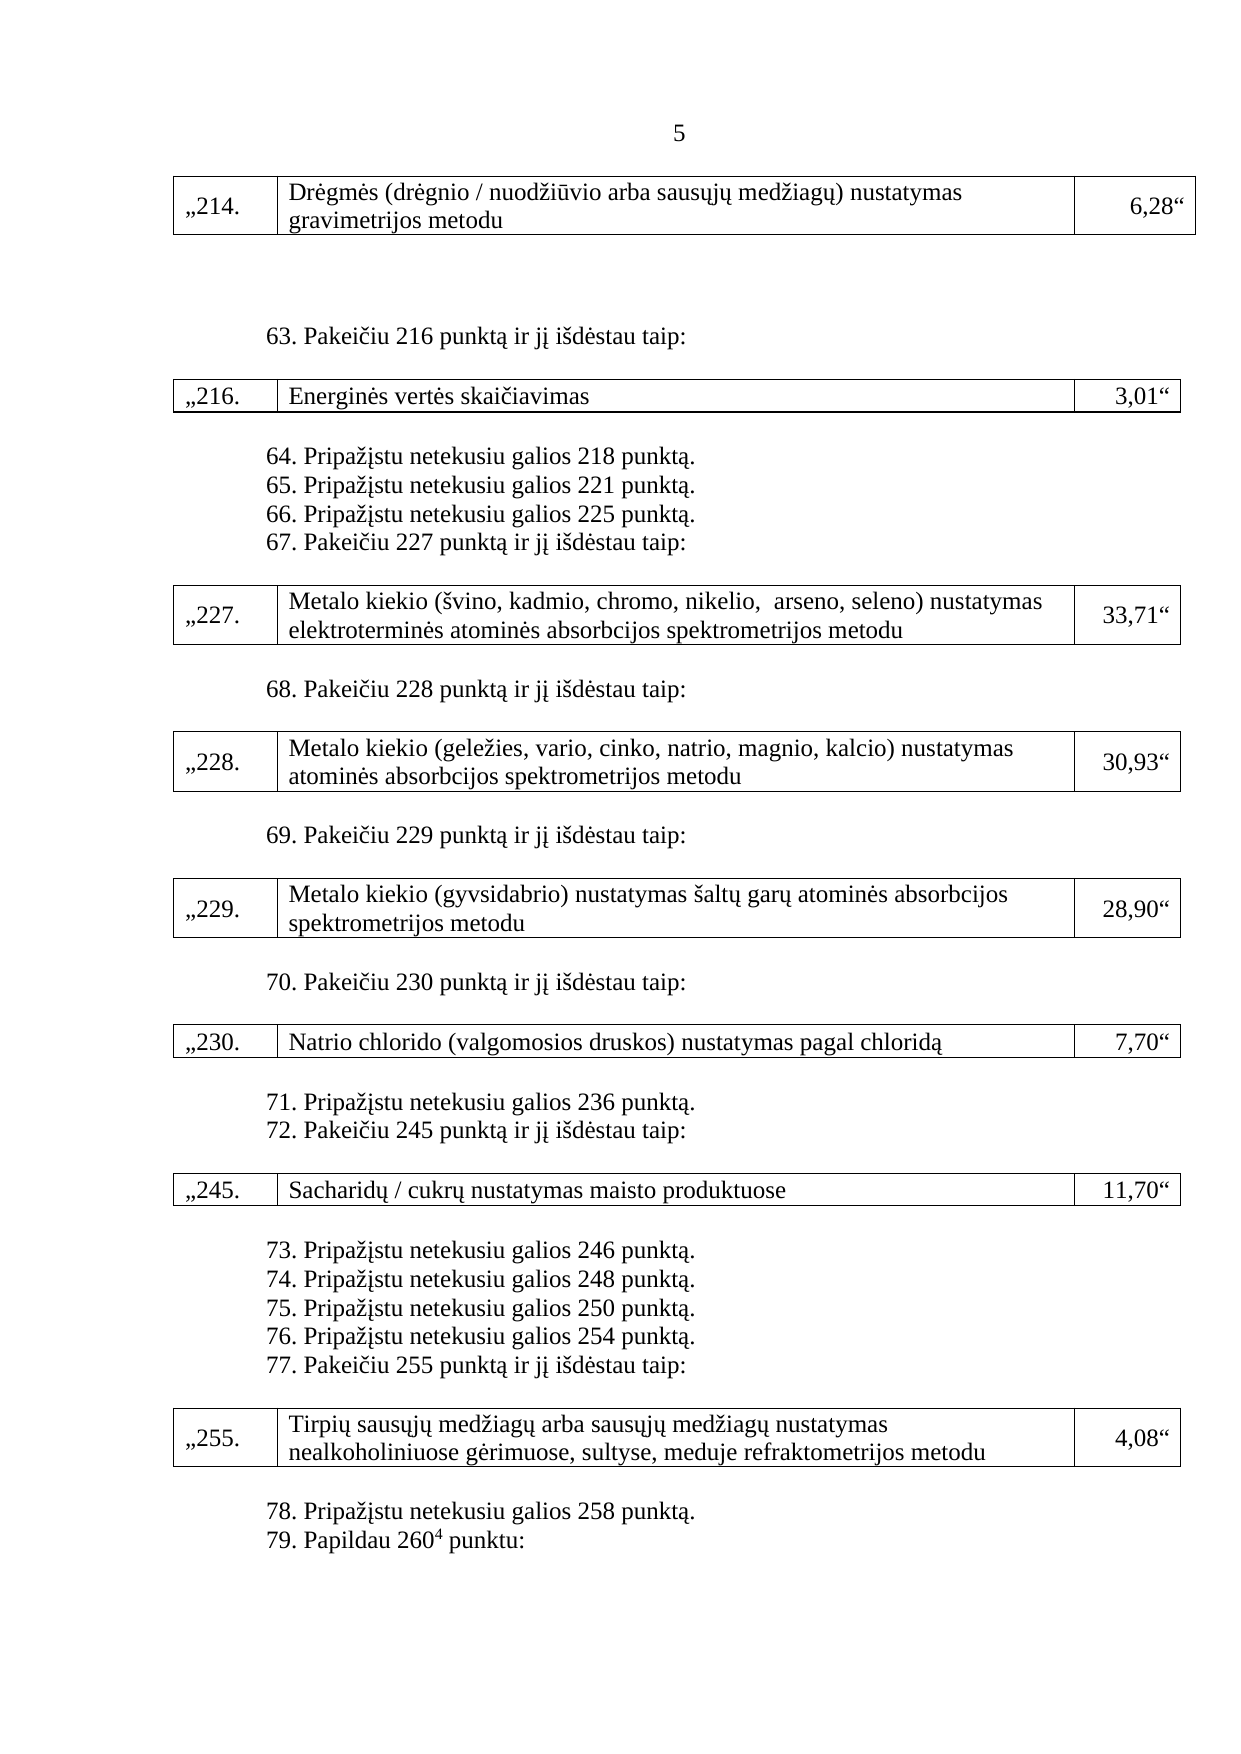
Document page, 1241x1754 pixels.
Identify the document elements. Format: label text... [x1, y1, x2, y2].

table_header Metalo kiekio (geležies, vario, cinko, natrio, magnio, kalcio) nustatymas atominės absorbcijos spektrometrijos metodu [278, 732, 1074, 791]
table_header 7,70“ [1075, 1025, 1180, 1057]
table_header „229. [174, 879, 277, 937]
table_header „214. [174, 177, 277, 234]
table_header Metalo kiekio (gyvsidabrio) nustatymas šaltų garų atominės absorbcijos spektrometrijos metodu [278, 879, 1074, 937]
table_header 3,01“ [1075, 380, 1180, 411]
table_header 4,08“ [1075, 1409, 1180, 1466]
text 72. Pakeičiu 245 punktą ir jį išdėstau taip: [177, 1116, 1181, 1144]
table_header 28,90“ [1075, 879, 1180, 937]
text 76. Pripažįstu netekusiu galios 254 punktą. [177, 1321, 1181, 1350]
text 63. Pakeičiu 216 punktą ir jį išdėstau taip: [177, 321, 1181, 350]
text 70. Pakeičiu 230 punktą ir jį išdėstau taip: [177, 967, 1181, 996]
table_header 11,70“ [1075, 1174, 1180, 1205]
text 67. Pakeičiu 227 punktą ir jį išdėstau taip: [177, 527, 1181, 556]
text 71. Pripažįstu netekusiu galios 236 punktą. [177, 1087, 1181, 1116]
table_header Natrio chlorido (valgomosios druskos) nustatymas pagal chloridą [278, 1025, 1074, 1057]
text 74. Pripažįstu netekusiu galios 248 punktą. [177, 1264, 1181, 1293]
text 68. Pakeičiu 228 punktą ir jį išdėstau taip: [177, 674, 1181, 702]
table_header „230. [174, 1025, 277, 1057]
table_header Drėgmės (drėgnio / nuodžiūvio arba sausųjų medžiagų) nustatymas gravimetrijos metodu [278, 177, 1074, 234]
table_header 6,28“ [1075, 177, 1195, 234]
text 65. Pripažįstu netekusiu galios 221 punktą. [177, 470, 1181, 499]
table_header Sacharidų / cukrų nustatymas maisto produktuose [278, 1174, 1074, 1205]
table_header Tirpių sausųjų medžiagų arba sausųjų medžiagų nustatymas nealkoholiniuose gėrimuose, sultyse, meduje refraktometrijos metodu [278, 1409, 1074, 1466]
text 79. Papildau 2604 punktu: [177, 1525, 1181, 1553]
table_header 33,71“ [1075, 586, 1180, 644]
text 78. Pripažįstu netekusiu galios 258 punktą. [177, 1496, 1181, 1525]
table_header „216. [174, 380, 277, 411]
text 66. Pripažįstu netekusiu galios 225 punktą. [177, 499, 1181, 527]
text 64. Pripažįstu netekusiu galios 218 punktą. [177, 441, 1181, 470]
text 69. Pakeičiu 229 punktą ir jį išdėstau taip: [177, 821, 1181, 849]
table_header Energinės vertės skaičiavimas [278, 380, 1074, 411]
text 75. Pripažįstu netekusiu galios 250 punktą. [177, 1293, 1181, 1321]
table_header 30,93“ [1075, 732, 1180, 791]
text 73. Pripažįstu netekusiu galios 246 punktą. [177, 1235, 1181, 1264]
text 77. Pakeičiu 255 punktą ir jį išdėstau taip: [177, 1350, 1181, 1379]
table_header „227. [174, 586, 277, 644]
table_header Metalo kiekio (švino, kadmio, chromo, nikelio, arseno, seleno) nustatymas elektroterminės atominės absorbcijos spektrometrijos metodu [278, 586, 1074, 644]
table_header „245. [174, 1174, 277, 1205]
table_header „228. [174, 732, 277, 791]
table_header „255. [174, 1409, 277, 1466]
